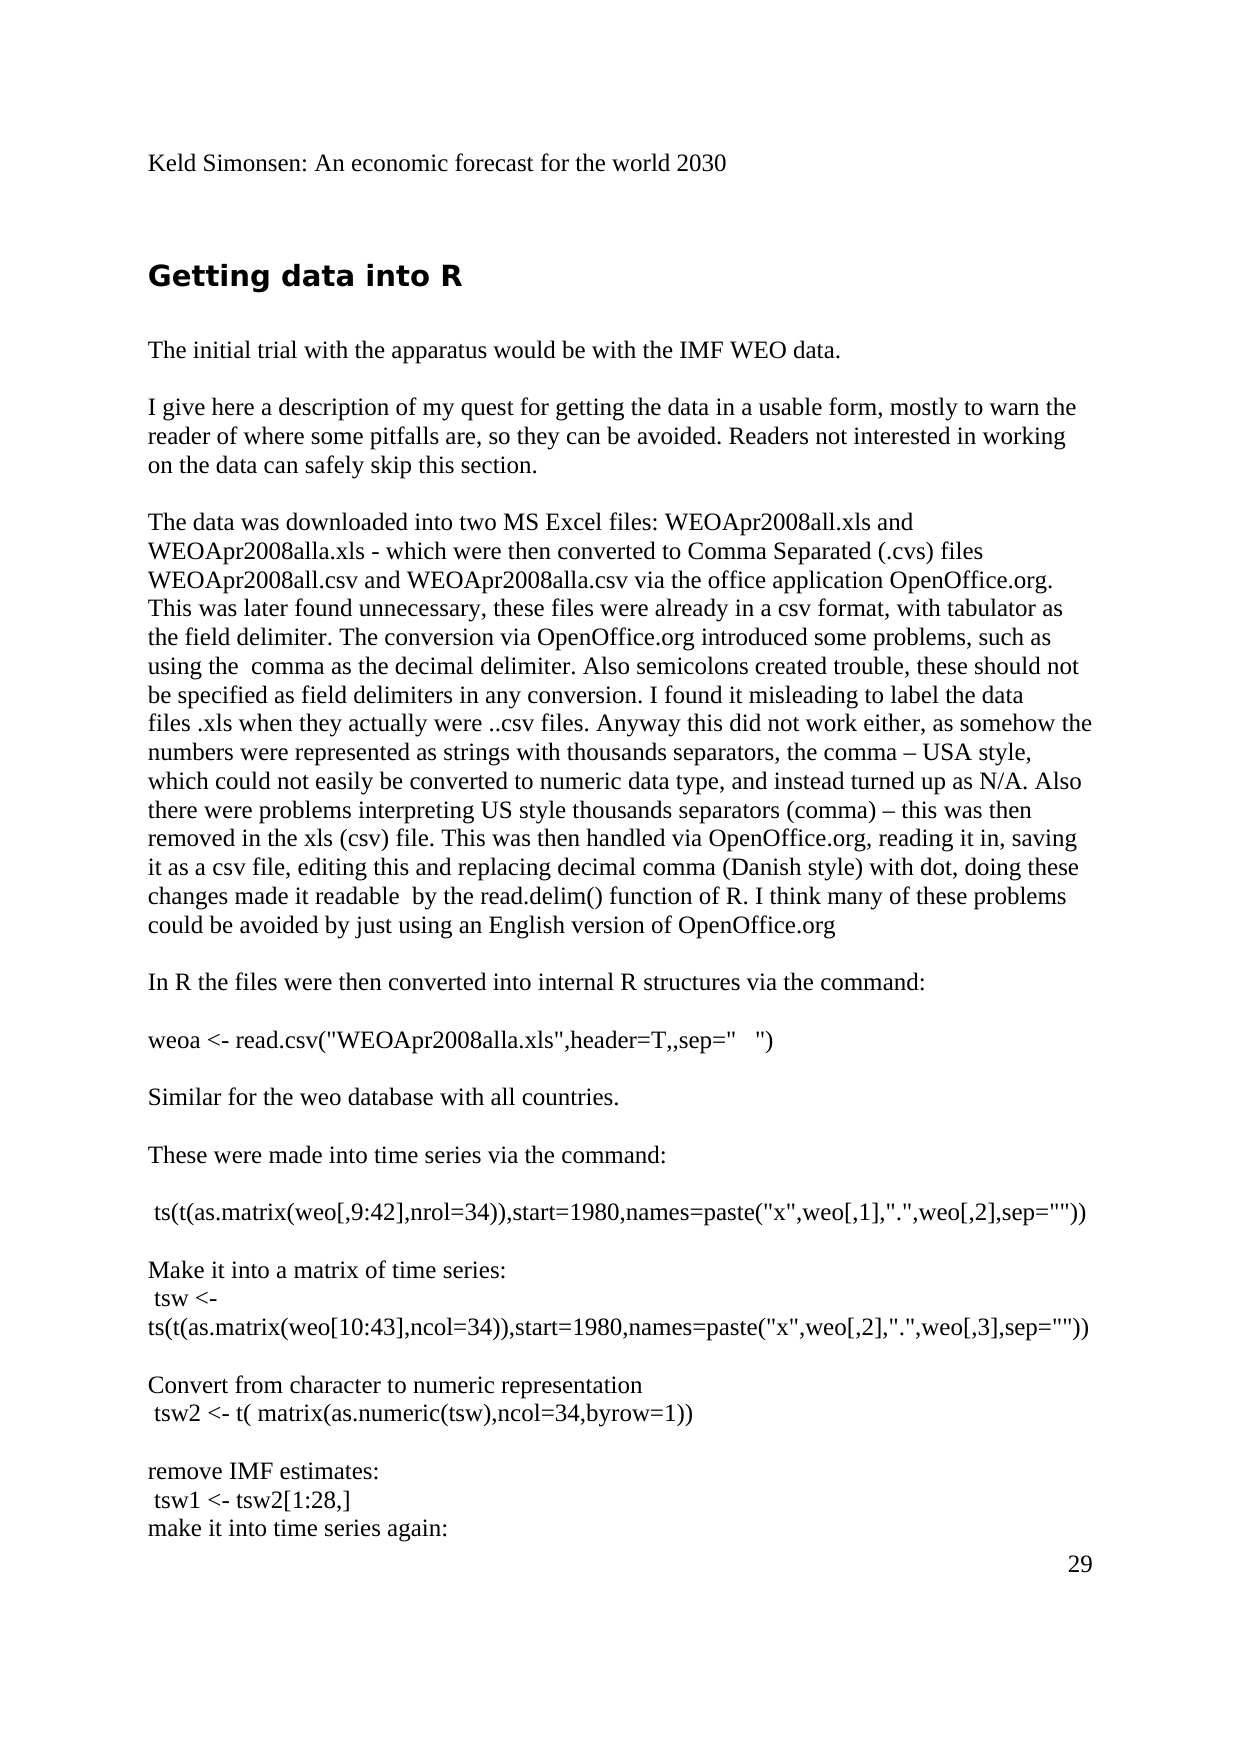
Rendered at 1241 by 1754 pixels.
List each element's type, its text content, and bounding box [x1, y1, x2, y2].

text ts(t(as.matrix(weo[,9:42],nrol=34)),start=1980,names=paste("x",weo[,1],".",weo[,2],sep="")) [148, 1197, 1093, 1226]
text I give here a description of my quest for getting the data in a usable form, mostly to warn the reader of where some pitfalls are, so they can be avoided. Readers not interested in working on the data can safely skip this section. [148, 392, 1093, 478]
text make it into time series again: [148, 1513, 1093, 1542]
text weoa <- read.csv("WEOApr2008alla.xls",header=T,,sep=" ") [148, 1025, 1093, 1053]
text Make it into a matrix of time series: [148, 1255, 1093, 1283]
text These were made into time series via the command: [148, 1140, 1093, 1168]
text tsw2 <- t( matrix(as.numeric(tsw),ncol=34,byrow=1)) [148, 1398, 1093, 1427]
text Convert from character to numeric representation [148, 1370, 1093, 1398]
text Similar for the weo database with all countries. [148, 1082, 1093, 1111]
text remove IMF estimates: [148, 1456, 1093, 1485]
text The data was downloaded into two MS Excel files: WEOApr2008all.xls and WEOApr2008alla.xls - which were then converted to Comma Separated (.cvs) files WEOApr2008all.csv and WEOApr2008alla.csv via the office application OpenOffice.org. This was later found unnecessary, these files were already in a csv format, with tabulator as the field delimiter. The conversion via OpenOffice.org introduced some problems, such as using the comma as the decimal delimiter. Also semicolons created trouble, these should not be specified as field delimiters in any conversion. I found it misleading to label the data files .xls when they actually were ..csv files. Anyway this did not work either, as somehow the numbers were represented as strings with thousands separators, the comma – USA style, which could not easily be converted to numeric data type, and instead turned up as N/A. Also there were problems interpreting US style thousands separators (comma) – this was then removed in the xls (csv) file. This was then handled via OpenOffice.org, reading it in, saving it as a csv file, editing this and replacing decimal comma (Danish style) with dot, doing these changes made it readable by the read.delim() function of R. I think many of these problems could be avoided by just using an English version of OpenOffice.org [148, 507, 1093, 938]
text The initial trial with the apparatus would be with the IMF WEO data. [148, 335, 1093, 363]
text tsw1 <- tsw2[1:28,] [148, 1485, 1093, 1513]
subtitle Getting data into R [148, 259, 1093, 293]
text tsw <- ts(t(as.matrix(weo[10:43],ncol=34)),start=1980,names=paste("x",weo[,2],".",weo[,3],sep="")) [148, 1283, 1093, 1341]
